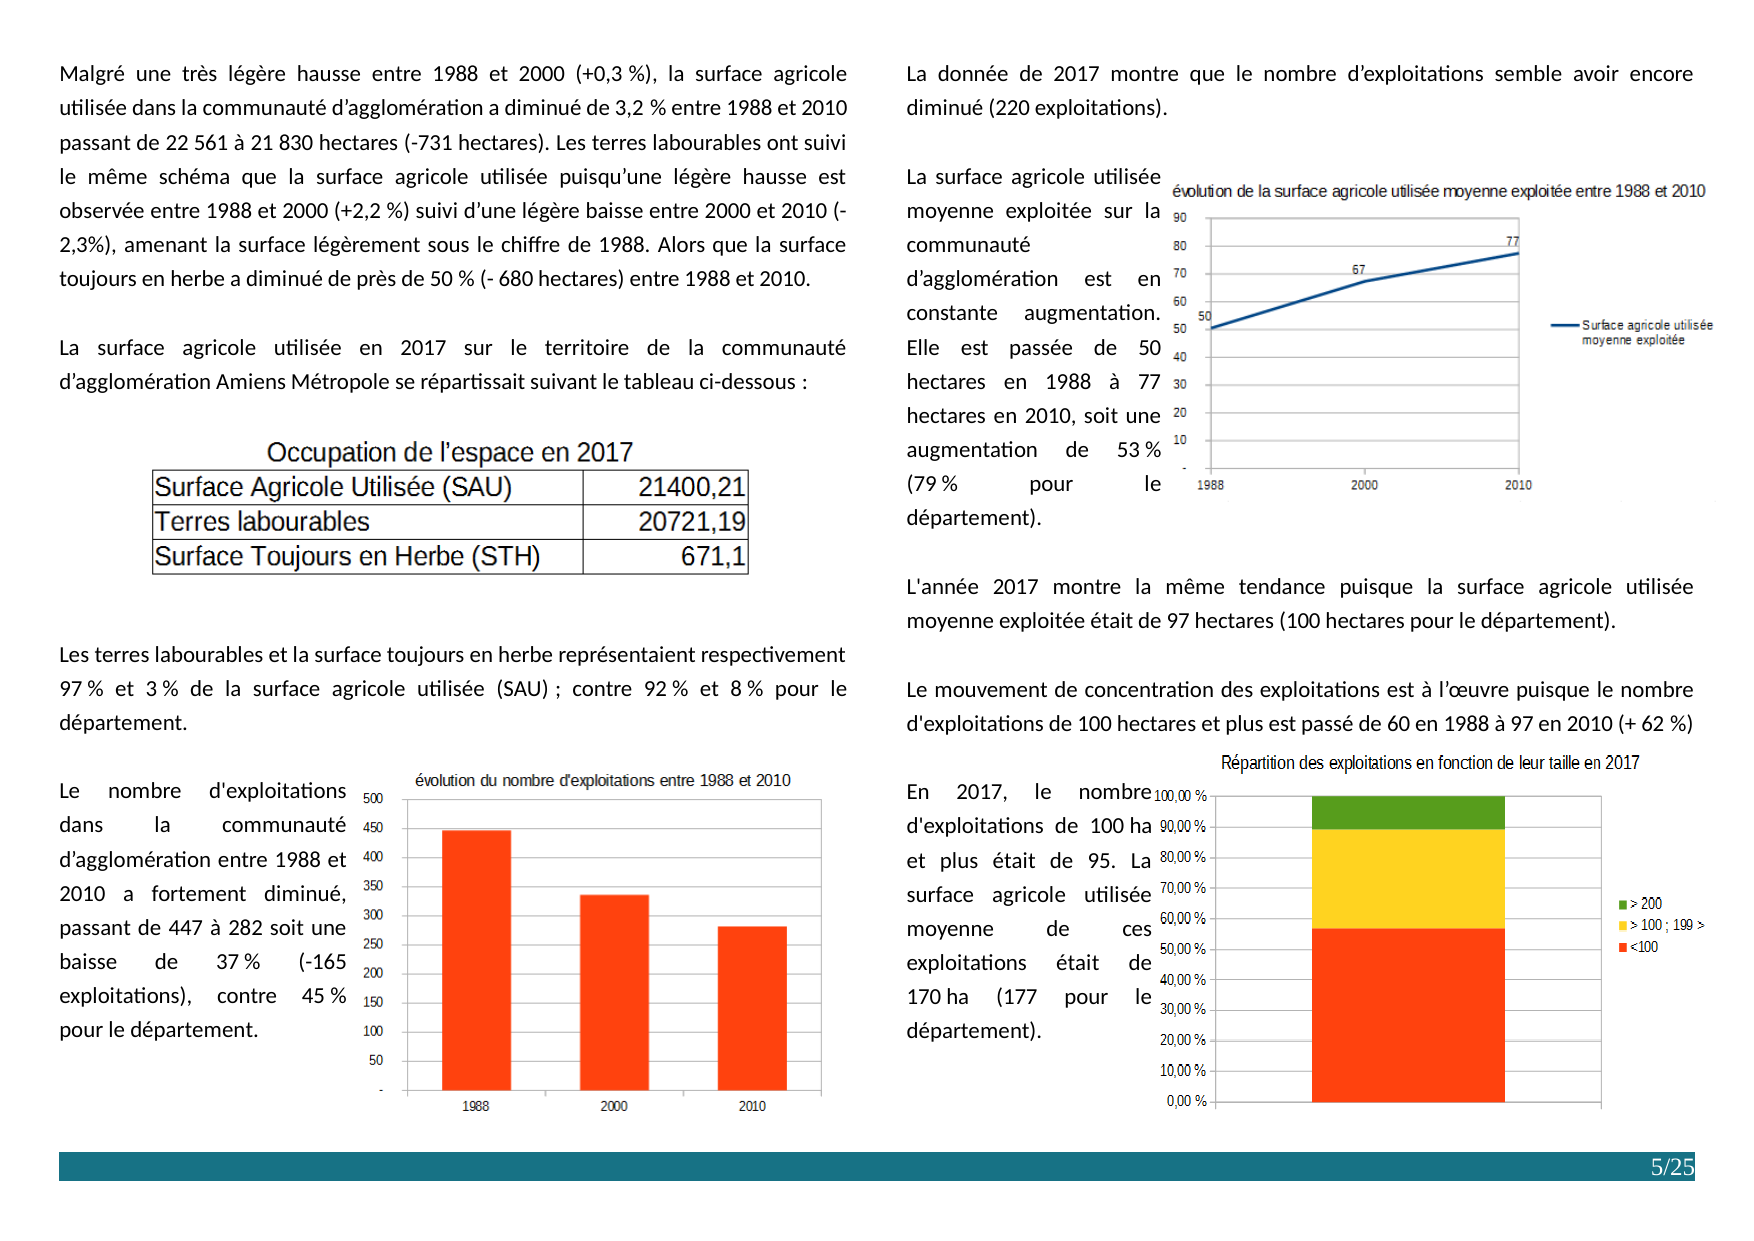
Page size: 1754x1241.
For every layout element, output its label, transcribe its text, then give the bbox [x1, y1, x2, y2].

text Malgré une très légère hausse entre 1988 et 2000 (+0,3 %), la surface agricole utilisée dans la communauté d’agglomération a diminué de 3,2 % entre 1988 et 2010 passant de 22 561 à 21 830 hectares (-731 hectares). Les terres labourables ont suivi le même schéma que la surface agricole utilisée puisqu’une légère hausse est observée entre 1988 et 2000 (+2,2 %) suivi d’une légère baisse entre 2000 et 2010 (-2,3%), amenant la surface légèrement sous le chiffre de 1988. Alors que la surface toujours en herbe a diminué de près de 50 % (- 680 hectares) entre 1988 et 2010. [59, 59, 847, 293]
text En 2017, le nombre d'exploitations de 100 ha et plus était de 95. La surface agricole utilisée moyenne de ces exploitations était de 170 ha (177 pour le département). [906, 777, 1152, 1045]
text La surface agricole utilisée en 2017 sur le territoire de la communauté d’agglomération Amiens Métropole se répartissait suivant le tableau ci-dessous : [59, 332, 847, 395]
text Le nombre d'exploitations dans la communauté d’agglomération entre 1988 et 2010 a fortement diminué, passant de 447 à 282 soit une baisse de 37 % (-165 exploitations), contre 45 % pour le département. [59, 776, 346, 1044]
picture [346, 759, 846, 1130]
text La surface agricole utilisée moyenne exploitée sur la communauté d’agglomération est en constante augmentation. Elle est passée de 50 hectares en 1988 à 77 hectares en 2010, soit une augmentation de 53 % (79 % pour le département). [906, 162, 1695, 532]
text La donnée de 2017 montre que le nombre d’exploitations semble avoir encore diminué (220 exploitations). [906, 59, 1695, 122]
picture [1152, 748, 1706, 1116]
picture [135, 435, 773, 600]
text Le mouvement de concentration des exploitations est à l’œuvre puisque le nombre d'exploitations de 100 hectares et plus est passé de 60 en 1988 à 97 en 2010 (+ 62 %) [906, 675, 1695, 737]
text Les terres labourables et la surface toujours en herbe représentaient respectivement 97 % et 3 % de la surface agricole utilisée (SAU) ; contre 92 % et 8 % pour le département. [59, 639, 847, 736]
picture [1161, 172, 1717, 502]
